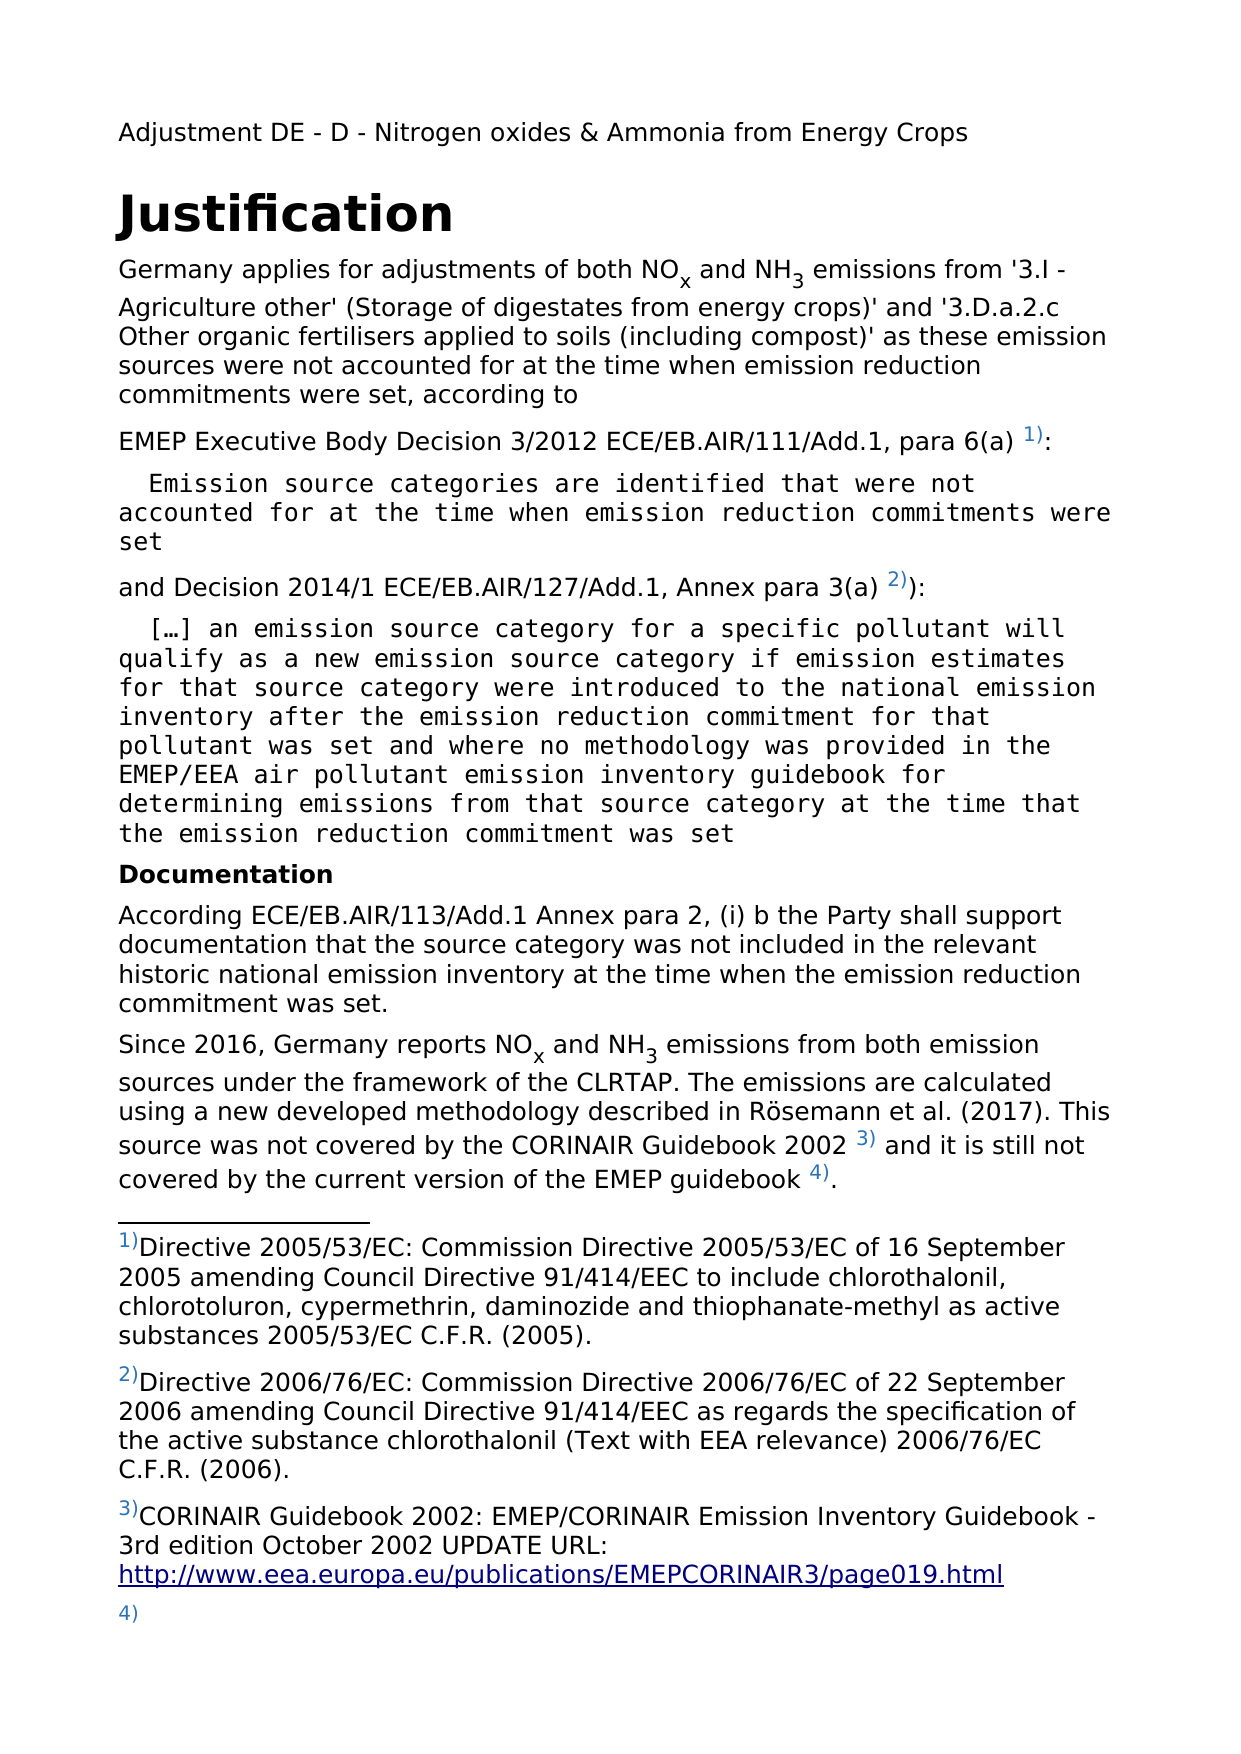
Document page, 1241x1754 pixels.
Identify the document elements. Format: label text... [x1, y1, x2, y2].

text Directive 2005/53/EC: Commission Directive 2005/53/EC of 16 September 2005 amending Council Directive 91/414/EEC to include chlorothalonil, chlorotoluron, cypermethrin, daminozide and thiophanate-methyl as active substances 2005/53/EC C.F.R. (2005). [118, 1229, 1122, 1350]
subtitle Justification [118, 185, 1122, 243]
text Documentation [118, 860, 1122, 889]
text Adjustment DE - D - Nitrogen oxides & Ammonia from Energy Crops [118, 118, 1122, 147]
text Since 2016, Germany reports NOx and NH3 emissions from both emission sources under the framework of the CLRTAP. The emissions are calculated using a new developed methodology described in Rösemann et al. (2017). This source was not covered by the CORINAIR Guidebook 2002 and it is still not covered by the current version of the EMEP guidebook . [118, 1031, 1122, 1195]
text CORINAIR Guidebook 2002: EMEP/CORINAIR Emission Inventory Guidebook - 3rd edition October 2002 UPDATE URL: http://www.eea.europa.eu/publications/EMEPCORINAIR3/page019.html [118, 1497, 1122, 1589]
text Directive 2006/76/EC: Commission Directive 2006/76/EC of 22 September 2006 amending Council Directive 91/414/EEC as regards the specification of the active substance chlorothalonil (Text with EEA relevance) 2006/76/EC C.F.R. (2006). [118, 1363, 1122, 1484]
text […] an emission source category for a specific pollutant will qualify as a new emission source category if emission estimates for that source category were introduced to the national emission inventory after the emission reduction commitment for that pollutant was set and where no methodology was provided in the EMEP/EEA air pollutant emission inventory guidebook for determining emissions from that source category at the time that the emission reduction commitment was set [118, 615, 1122, 848]
text Emission source categories are identified that were not accounted for at the time when emission reduction commitments were set [118, 469, 1122, 556]
text and Decision 2014/1 ECE/EB.AIR/127/Add.1, Annex para 3(a) ): [118, 568, 1122, 602]
text According ECE/EB.AIR/113/Add.1 Annex para 2, (i) b the Party shall support documentation that the source category was not included in the relevant historic national emission inventory at the time when the emission reduction commitment was set. [118, 901, 1122, 1018]
text Germany applies for adjustments of both NOx and NH3 emissions from '3.I - Agriculture other' (Storage of digestates from energy crops)' and '3.D.a.2.c Other organic fertilisers applied to soils (including compost)' as these emission sources were not accounted for at the time when emission reduction commitments were set, according to [118, 256, 1122, 410]
text EMEP Executive Body Decision 3/2012 ECE/EB.AIR/111/Add.1, para 6(a) : [118, 422, 1122, 456]
